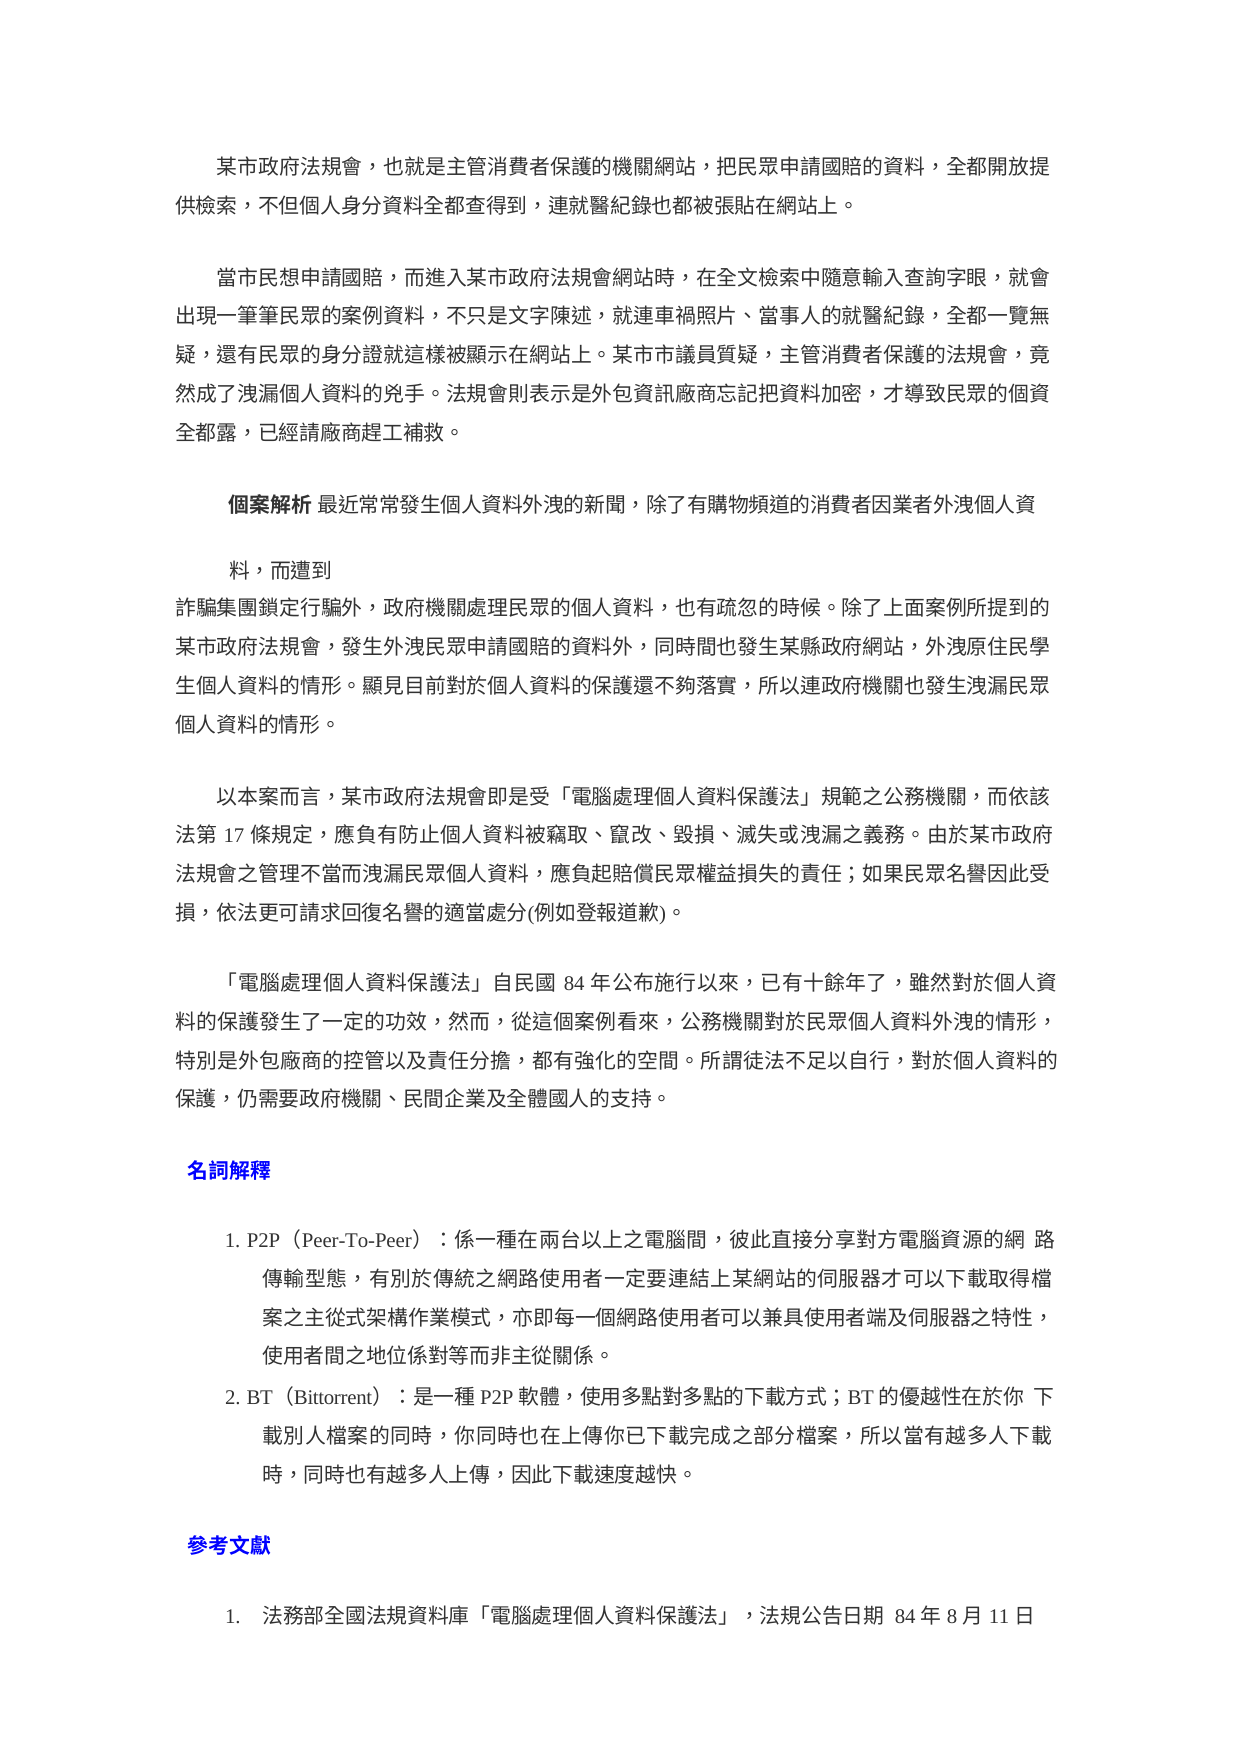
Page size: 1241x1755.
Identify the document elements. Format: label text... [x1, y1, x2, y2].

subtitle 參考文獻 [187, 1531, 1070, 1560]
text 個案解析 最近常常發生個人資料外洩的新聞，除了有購物頻道的消費者因業者外洩個人資料，而遭到 [229, 459, 1054, 592]
text 2. BT（Bittorrent）：是一種 P2P 軟體，使用多點對多點的下載方式；BT 的優越性在於你 下載別人檔案的同時，你同時也在上傳你已下載完成之部分檔案，所以當有越多人下載 時，同時也有越多人上傳，因此下載速度越快。 [225, 1382, 1054, 1488]
text 某市政府法規會，也就是主管消費者保護的機關網站，把民眾申請國賠的資料，全都開放提 供檢索，不但個人身分資料全都查得到，連就醫紀錄也都被張貼在網站上。 [175, 152, 1054, 219]
text 詐騙集團鎖定行騙外，政府機關處理民眾的個人資料，也有疏忽的時候。除了上面案例所提到的 某市政府法規會，發生外洩民眾申請國賠的資料外，同時間也發生某縣政府網站，外洩原住民學 生個人資料的情形。顯見目前對於個人資料的保護還不夠落實，所以連政府機關也發生洩漏民眾 個人資料的情形。 [175, 593, 1054, 739]
text 「電腦處理個人資料保護法」自民國 84 年公布施行以來，已有十餘年了，雖然對於個人資 料的保護發生了一定的功效，然而，從這個案例看來，公務機關對於民眾個人資料外洩的情形， 特別是外包廠商的控管以及責任分擔，都有強化的空間。所謂徒法不足以自行，對於個人資料的 保護，仍需要政府機關、民間企業及全體國人的支持。 [175, 968, 1059, 1113]
subtitle 名詞解釋 [187, 1156, 1070, 1184]
text 1. 法務部全國法規資料庫「電腦處理個人資料保護法」，法規公告日期 84 年 8 月 11 日 [225, 1601, 1070, 1629]
text 1. P2P（Peer-To-Peer）：係一種在兩台以上之電腦間，彼此直接分享對方電腦資源的網 路傳輸型態，有別於傳統之網路使用者一定要連結上某網站的伺服器才可以下載取得檔 案之主從式架構作業模式，亦即每一個網路使用者可以兼具使用者端及伺服器之特性， 使用者間之地位係對等而非主從關係。 [224, 1225, 1055, 1370]
text 當市民想申請國賠，而進入某市政府法規會網站時，在全文檢索中隨意輸入查詢字眼，就會 出現一筆筆民眾的案例資料，不只是文字陳述，就連車禍照片、當事人的就醫紀錄，全都一覽無 疑，還有民眾的身分證就這樣被顯示在網站上。某市市議員質疑，主管消費者保護的法規會，竟 然成了洩漏個人資料的兇手。法規會則表示是外包資訊廠商忘記把資料加密，才導致民眾的個資 全都露，已經請廠商趕工補救。 [175, 263, 1054, 447]
text 以本案而言，某市政府法規會即是受「電腦處理個人資料保護法」規範之公務機關，而依該 法第 17 條規定，應負有防止個人資料被竊取、竄改、毀損、滅失或洩漏之義務。由於某市政府 法規會之管理不當而洩漏民眾個人資料，應負起賠償民眾權益損失的責任；如果民眾名譽因此受 損，依法更可請求回復名譽的適當處分(例如登報道歉)。 [175, 782, 1054, 926]
